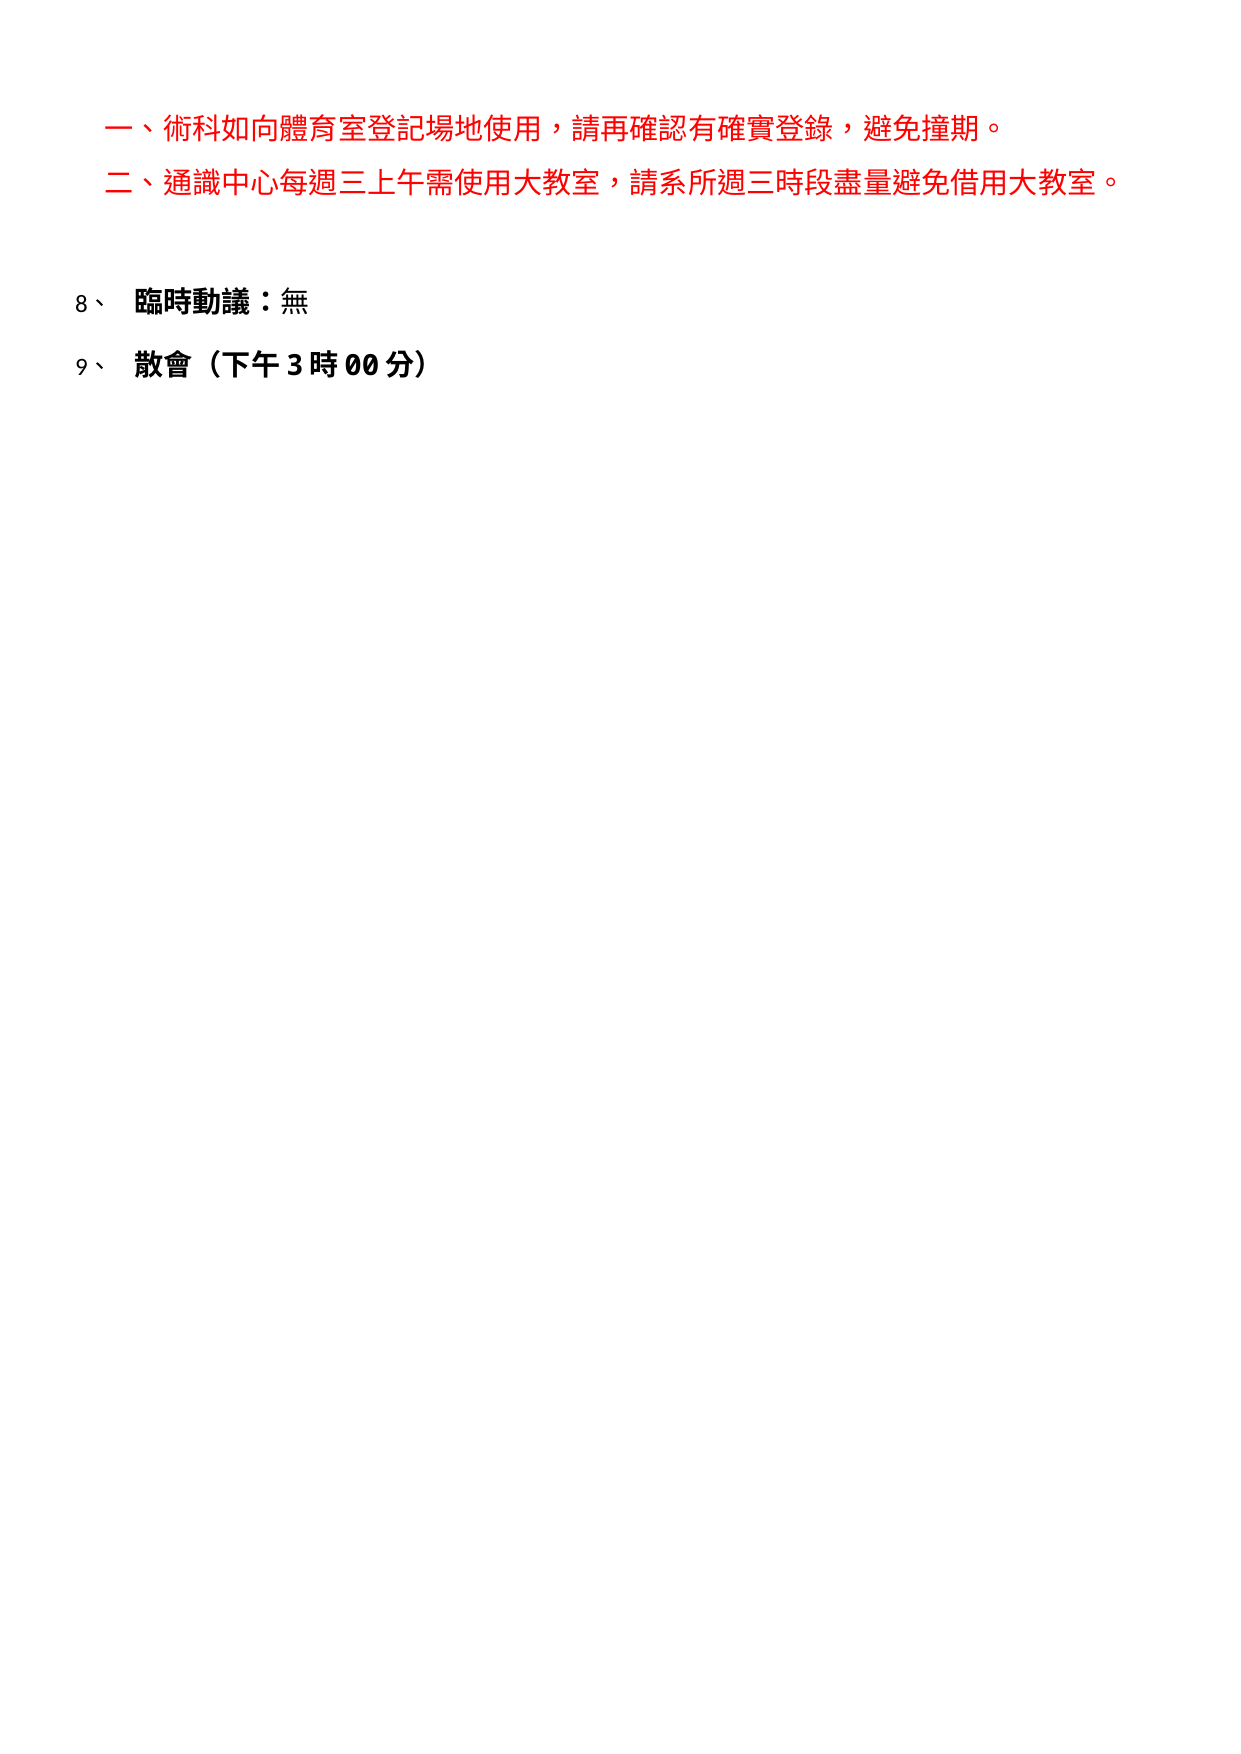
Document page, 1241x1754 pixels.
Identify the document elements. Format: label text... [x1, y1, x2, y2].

text 一、術科如向體育室登記場地使用，請再確認有確實登錄，避免撞期。 [104, 96, 1165, 150]
list 臨時動議：無 [75, 258, 1165, 321]
list 散會（下午3時00分） [75, 321, 1165, 383]
text 二、通識中心每週三上午需使用大教室，請系所週三時段盡量避免借用大教室。 [104, 150, 1165, 204]
